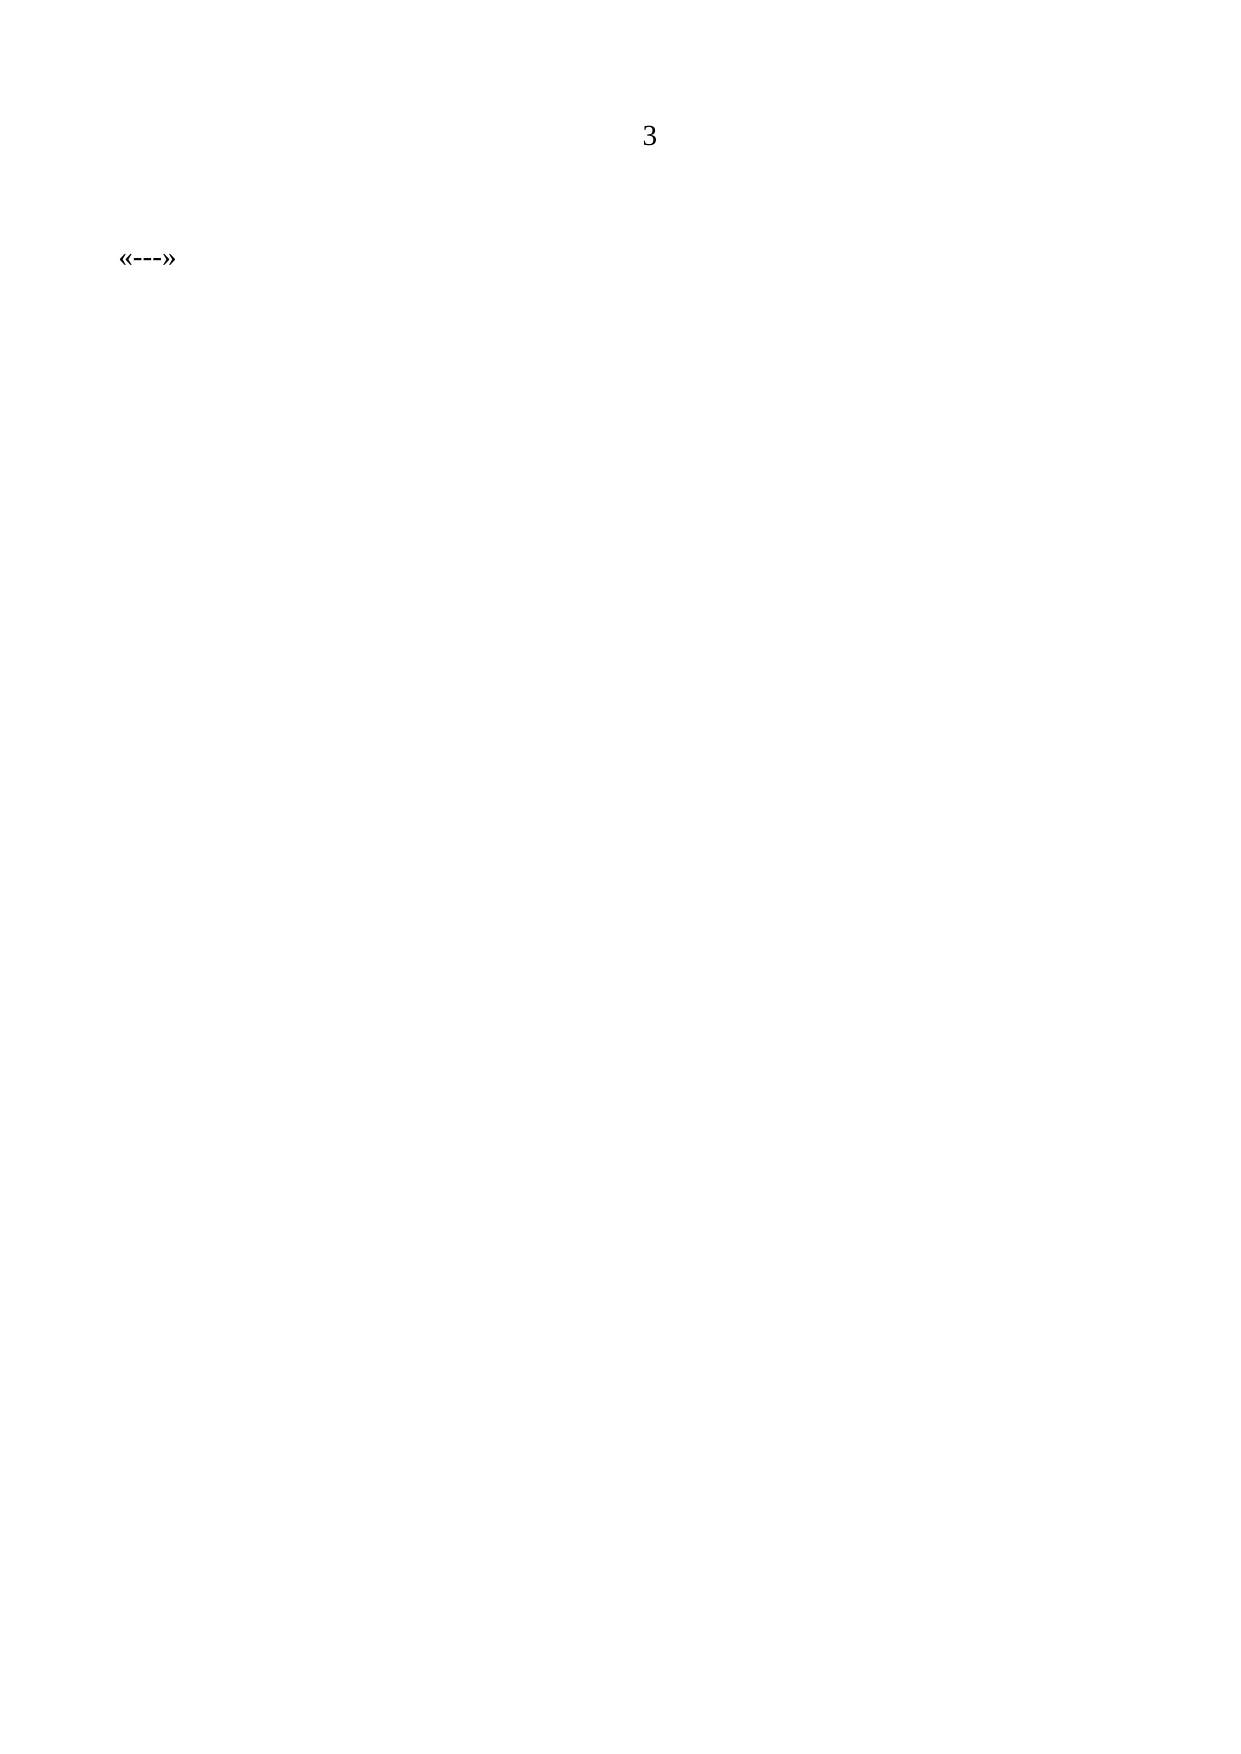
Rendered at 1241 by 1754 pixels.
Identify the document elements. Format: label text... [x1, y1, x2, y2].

text «---» [118, 239, 1181, 272]
